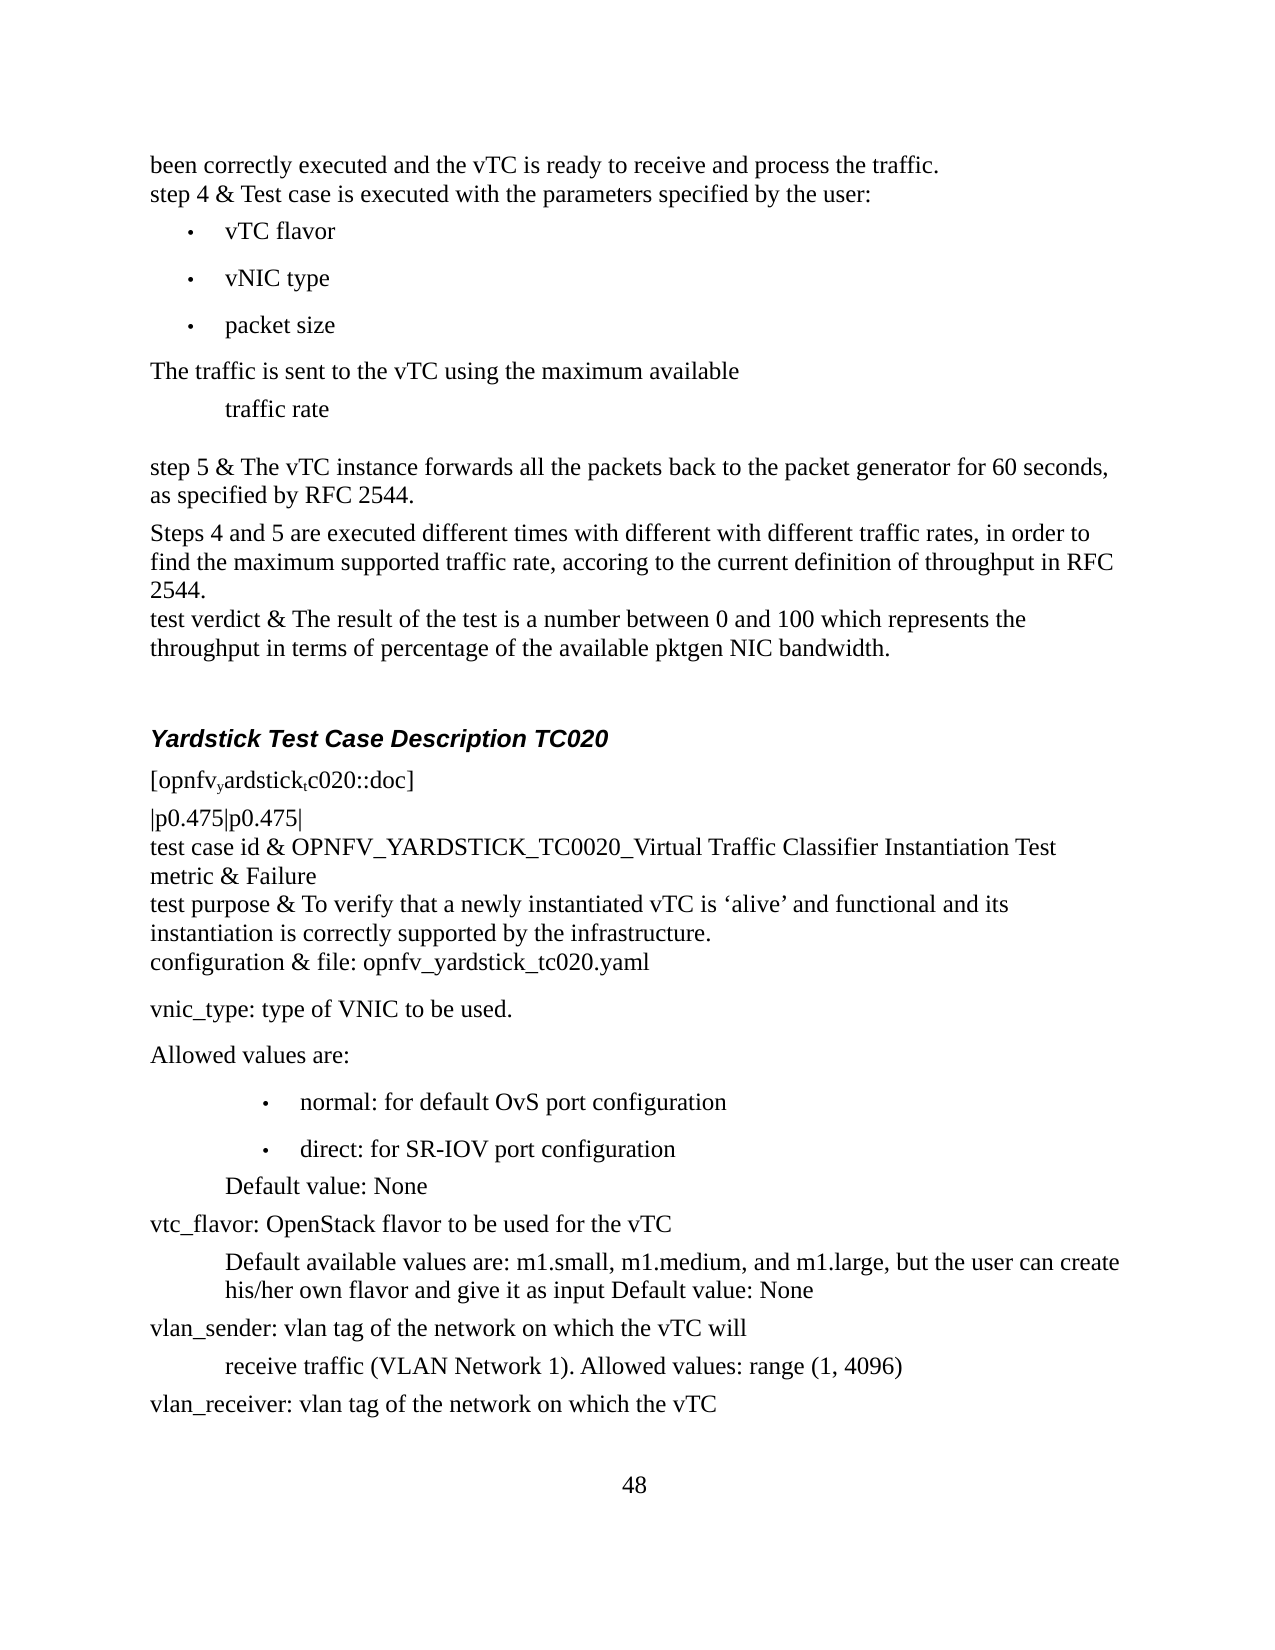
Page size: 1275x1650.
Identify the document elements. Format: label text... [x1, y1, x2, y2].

text step 5 & The vTC instance forwards all the packets back to the packet generator for 60 seconds, as specified by RFC 2544. [150, 423, 1125, 509]
text vlan_receiver: vlan tag of the network on which the vTC [150, 1389, 1125, 1417]
text Steps 4 and 5 are executed different times with different with different traffic rates, in order to find the maximum supported traffic rate, accoring to the current definition of throughput in RFC 2544. test verdict & The result of the test is a number between 0 and 100 which represents the throughput in terms of percentage of the available pktgen NIC bandwidth. [150, 518, 1125, 691]
subtitle Yardstick Test Case Description TC020 [150, 724, 1125, 753]
list vTC flavor [187, 216, 1125, 245]
list vNIC type [187, 263, 1125, 292]
text Allowed values are: [150, 1040, 1125, 1069]
text Default value: None [225, 1171, 1125, 1200]
text traffic rate [225, 394, 1125, 423]
list direct: for SR-IOV port configuration [262, 1134, 1125, 1162]
text The traffic is sent to the vTC using the maximum available [150, 356, 1125, 385]
text Default available values are: m1.small, m1.medium, and m1.large, but the user can create his/her own flavor and give it as input Default value: None [225, 1247, 1125, 1304]
text [opnfvyardsticktc020::doc] [150, 766, 1125, 794]
text |p0.475|p0.475| test case id & OPNFV_YARDSTICK_TC0020_Virtual Traffic Classifier Instantiation Test metric & Failure test purpose & To verify that a newly instantiated vTC is ‘alive’ and functional and its instantiation is correctly supported by the infrastructure. configuration & file: opnfv_yardstick_tc020.yaml [150, 803, 1125, 976]
text vlan_sender: vlan tag of the network on which the vTC will [150, 1313, 1125, 1342]
list normal: for default OvS port configuration [262, 1087, 1125, 1116]
text been correctly executed and the vTC is ready to receive and process the traffic. step 4 & Test case is executed with the parameters specified by the user: [150, 150, 1125, 207]
text receive traffic (VLAN Network 1). Allowed values: range (1, 4096) [225, 1351, 1125, 1380]
text vnic_type: type of VNIC to be used. [150, 994, 1125, 1022]
list packet size [187, 310, 1125, 338]
text vtc_flavor: OpenStack flavor to be used for the vTC [150, 1209, 1125, 1238]
